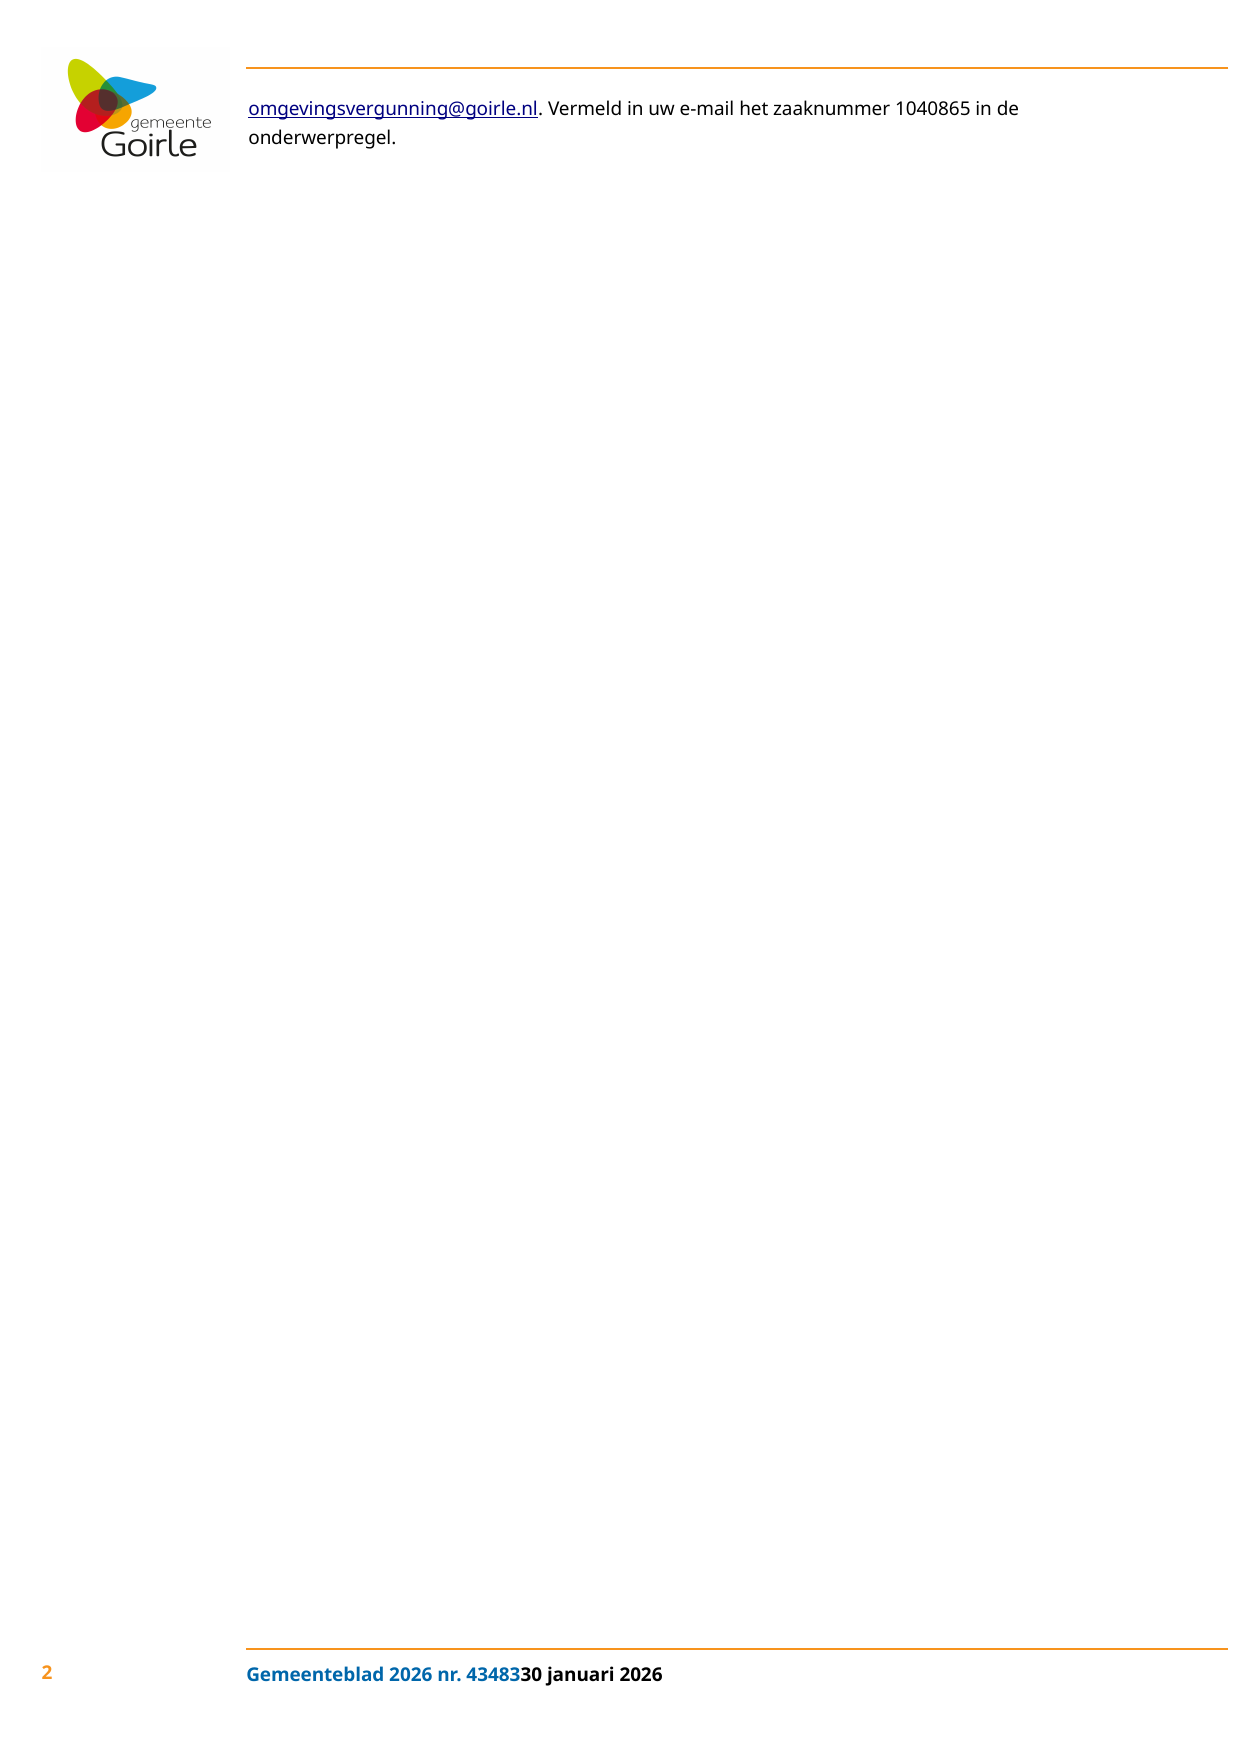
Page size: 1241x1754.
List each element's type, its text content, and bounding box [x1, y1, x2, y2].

picture [41, 47, 231, 172]
text omgevingsvergunning@goirle.nl. Vermeld in uw e-mail het zaaknummer 1040865 in de onderwerpregel. [248, 95, 1152, 150]
